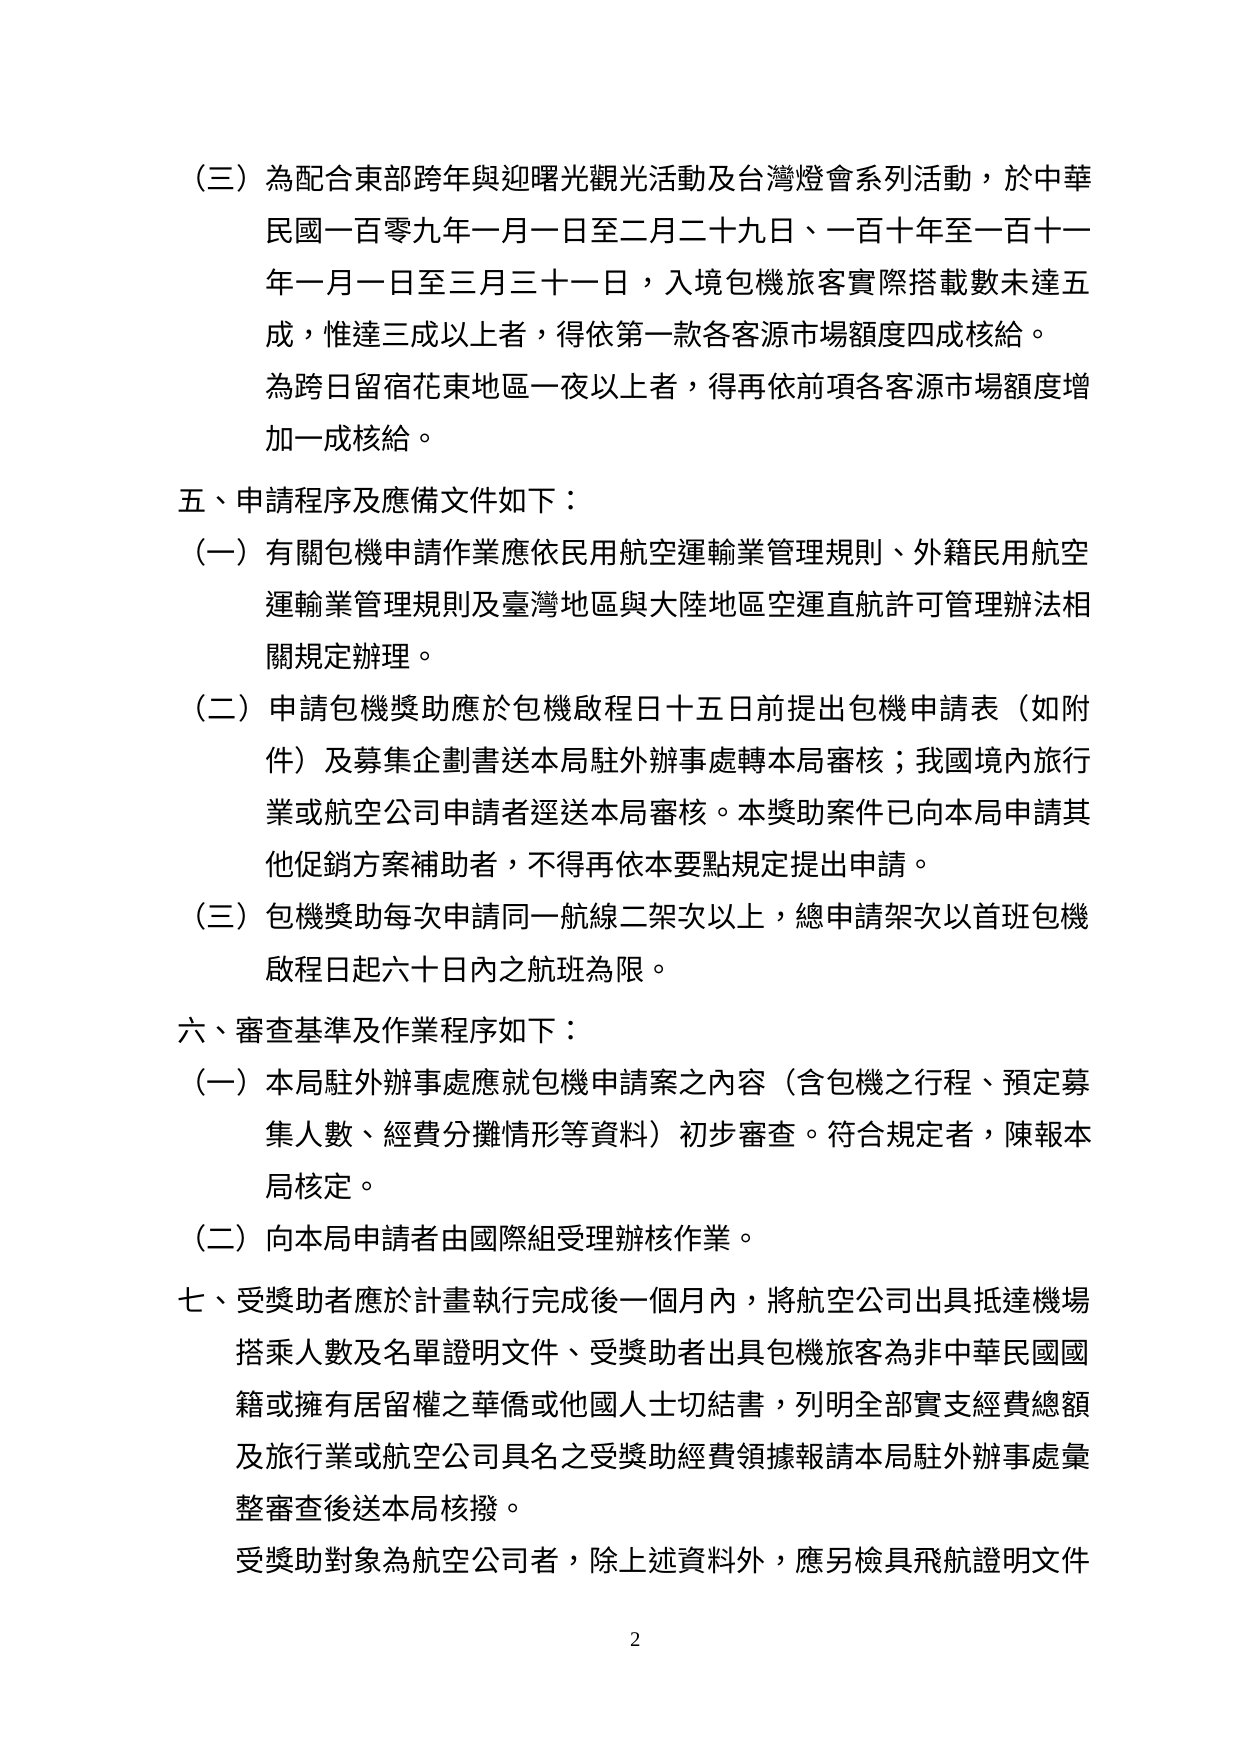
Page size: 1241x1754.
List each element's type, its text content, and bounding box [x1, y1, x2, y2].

text 五、申請程序及應備文件如下： [177, 469, 1092, 522]
text （一）有關包機申請作業應依民用航空運輸業管理規則、外籍民用航空運輸業管理規則及臺灣地區與大陸地區空運直航許可管理辦法相關規定辦理。 [177, 522, 1092, 678]
text （一）本局駐外辦事處應就包機申請案之內容（含包機之行程、預定募集人數、經費分攤情形等資料）初步審查。符合規定者，陳報本局核定。 [177, 1052, 1092, 1208]
text （三）為配合東部跨年與迎曙光觀光活動及台灣燈會系列活動，於中華民國一百零九年一月一日至二月二十九日、一百十年至一百十一年一月一日至三月三十一日，入境包機旅客實際搭載數未達五成，惟達三成以上者，得依第一款各客源市場額度四成核給。 為跨日留宿花東地區一夜以上者，得再依前項各客源市場額度增加一成核給。 [177, 148, 1092, 460]
text （二）向本局申請者由國際組受理辦核作業。 [177, 1208, 1092, 1260]
text （三）包機獎助每次申請同一航線二架次以上，總申請架次以首班包機啟程日起六十日內之航班為限。 [177, 886, 1092, 990]
text 六、審查基準及作業程序如下： [177, 1000, 1092, 1052]
text 七、受獎助者應於計畫執行完成後一個月內，將航空公司出具抵達機場搭乘人數及名單證明文件、受獎助者出具包機旅客為非中華民國國籍或擁有居留權之華僑或他國人士切結書，列明全部實支經費總額及旅行業或航空公司具名之受獎助經費領據報請本局駐外辦事處彙整審查後送本局核撥。 受獎助對象為航空公司者，除上述資料外，應另檢具飛航證明文件 [177, 1269, 1092, 1582]
text （二）申請包機獎助應於包機啟程日十五日前提出包機申請表（如附件）及募集企劃書送本局駐外辦事處轉本局審核；我國境內旅行業或航空公司申請者逕送本局審核。本獎助案件已向本局申請其他促銷方案補助者，不得再依本要點規定提出申請。 [177, 678, 1092, 886]
